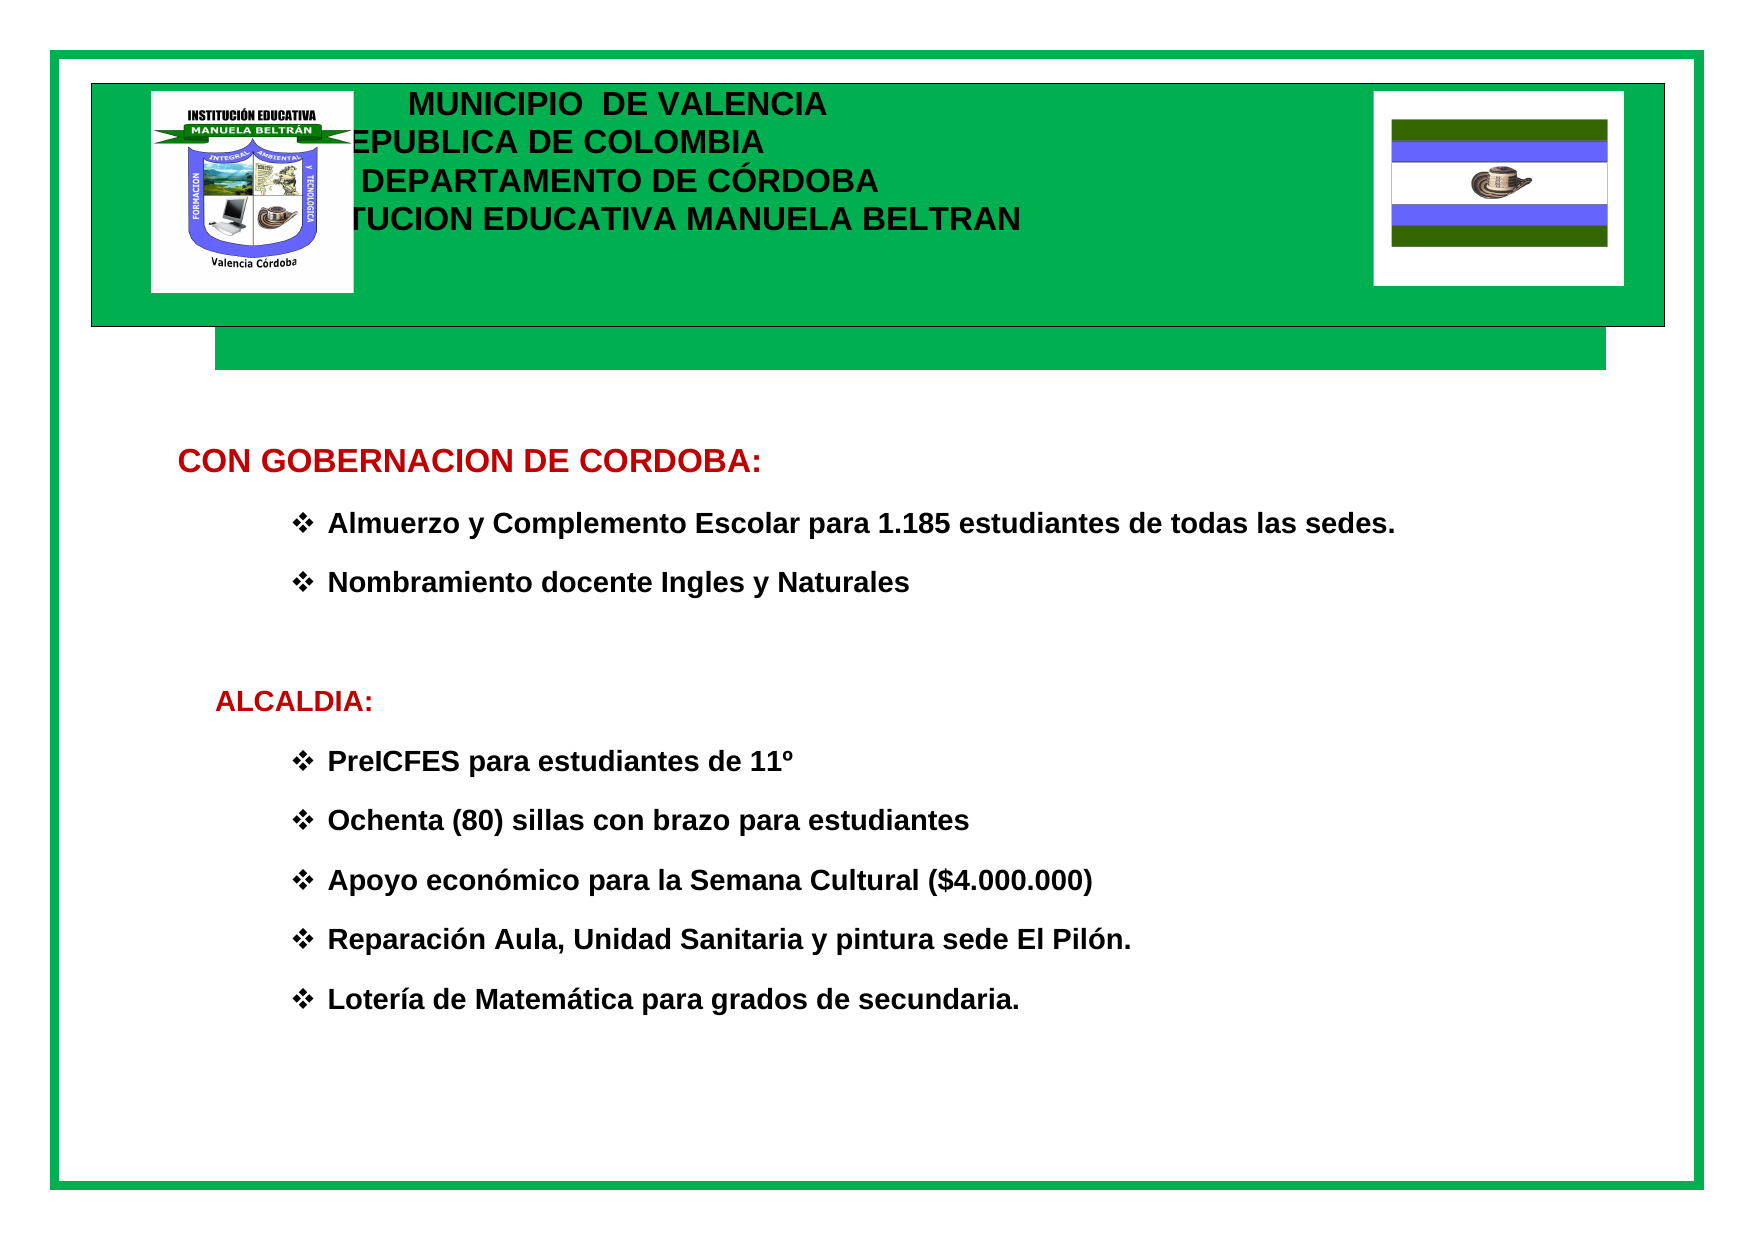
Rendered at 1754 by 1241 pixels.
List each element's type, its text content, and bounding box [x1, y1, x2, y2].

list Almuerzo y Complemento Escolar para 1.185 estudiantes de todas las sedes. [290, 506, 1606, 539]
text CON GOBERNACION DE CORDOBA: [177, 441, 1606, 479]
list Ochenta (80) sillas con brazo para estudiantes [290, 803, 1606, 837]
list PreICFES para estudiantes de 11º [290, 743, 1606, 777]
list Nombramiento docente Ingles y Naturales [290, 565, 1606, 599]
list Lotería de Matemática para grados de secundaria. [290, 982, 1606, 1016]
list Reparación Aula, Unidad Sanitaria y pintura sede El Pilón. [290, 922, 1606, 956]
list Apoyo económico para la Semana Cultural ($4.000.000) [290, 863, 1606, 896]
text ALCALDIA: [215, 684, 1606, 718]
